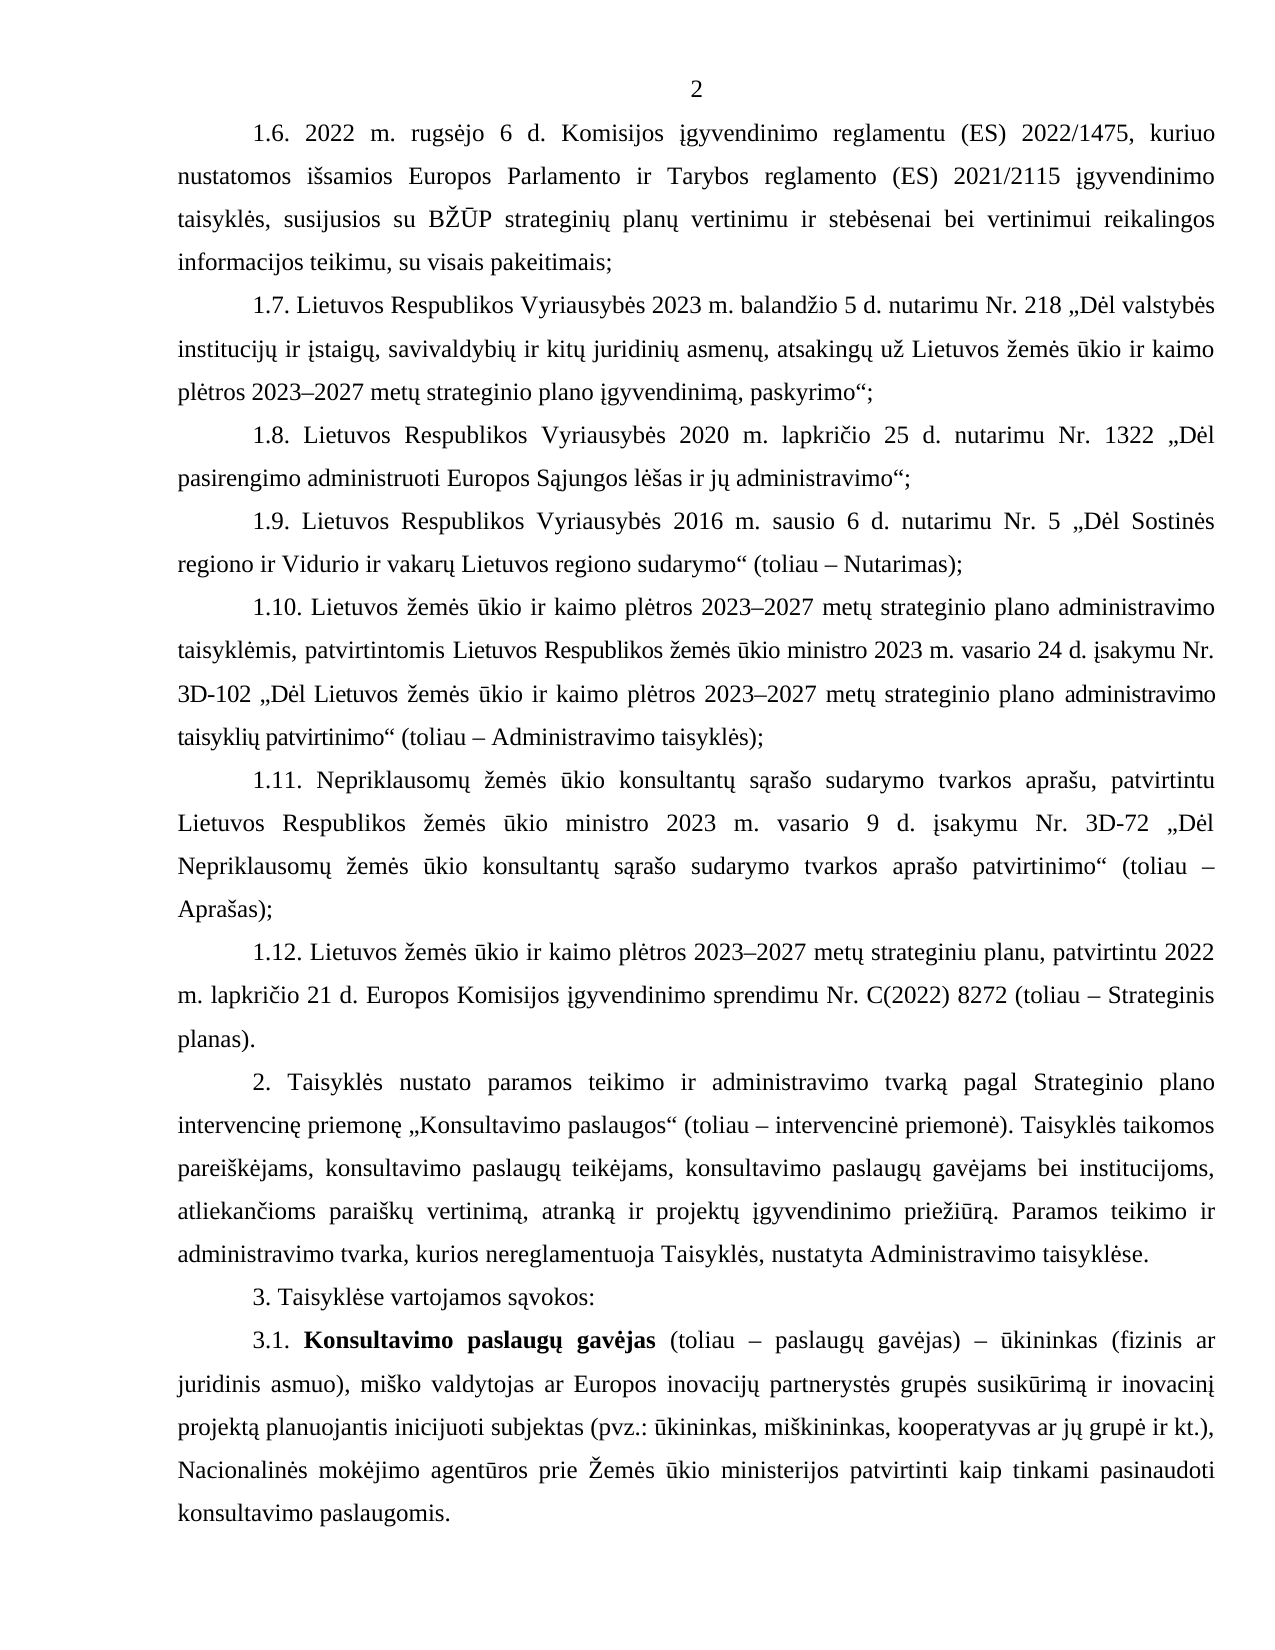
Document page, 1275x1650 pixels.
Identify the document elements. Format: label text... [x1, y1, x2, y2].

text 1.9. Lietuvos Respublikos Vyriausybės 2016 m. sausio 6 d. nutarimu Nr. 5 „Dėl Sostinės regiono ir Vidurio ir vakarų Lietuvos regiono sudarymo“ (toliau – Nutarimas); [177, 506, 1216, 578]
text 1.6. 2022 m. rugsėjo 6 d. Komisijos įgyvendinimo reglamentu (ES) 2022/1475, kuriuo nustatomos išsamios Europos Parlamento ir Tarybos reglamento (ES) 2021/2115 įgyvendinimo taisyklės, susijusios su BŽŪP strateginių planų vertinimu ir stebėsenai bei vertinimui reikalingos informacijos teikimu, su visais pakeitimais; [177, 118, 1216, 276]
text 3.1. Konsultavimo paslaugų gavėjas (toliau – paslaugų gavėjas) – ūkininkas (fizinis ar juridinis asmuo), miško valdytojas ar Europos inovacijų partnerystės grupės susikūrimą ir inovacinį projektą planuojantis inicijuoti subjektas (pvz.: ūkininkas, miškininkas, kooperatyvas ar jų grupė ir kt.), Nacionalinės mokėjimo agentūros prie Žemės ūkio ministerijos patvirtinti kaip tinkami pasinaudoti konsultavimo paslaugomis. [177, 1326, 1216, 1527]
text 1.11. Nepriklausomų žemės ūkio konsultantų sąrašo sudarymo tvarkos aprašu, patvirtintu Lietuvos Respublikos žemės ūkio ministro 2023 m. vasario 9 d. įsakymu Nr. 3D-72 „Dėl Nepriklausomų žemės ūkio konsultantų sąrašo sudarymo tvarkos aprašo patvirtinimo“ (toliau – Aprašas); [177, 765, 1216, 923]
text 2. Taisyklės nustato paramos teikimo ir administravimo tvarką pagal Strateginio plano intervencinę priemonę „Konsultavimo paslaugos“ (toliau – intervencinė priemonė). Taisyklės taikomos pareiškėjams, konsultavimo paslaugų teikėjams, konsultavimo paslaugų gavėjams bei institucijoms, atliekančioms paraiškų vertinimą, atranką ir projektų įgyvendinimo priežiūrą. Paramos teikimo ir administravimo tvarka, kurios nereglamentuoja Taisyklės, nustatyta Administravimo taisyklėse. [177, 1067, 1216, 1268]
text 1.12. Lietuvos žemės ūkio ir kaimo plėtros 2023–2027 metų strateginiu planu, patvirtintu 2022 m. lapkričio 21 d. Europos Komisijos įgyvendinimo sprendimu Nr. C(2022) 8272 (toliau – Strateginis planas). [177, 937, 1216, 1052]
text 3. Taisyklėse vartojamos sąvokos: [177, 1282, 1216, 1311]
text 1.8. Lietuvos Respublikos Vyriausybės 2020 m. lapkričio 25 d. nutarimu Nr. 1322 „Dėl pasirengimo administruoti Europos Sąjungos lėšas ir jų administravimo“; [177, 420, 1216, 492]
text 1.7. Lietuvos Respublikos Vyriausybės 2023 m. balandžio 5 d. nutarimu Nr. 218 „Dėl valstybės institucijų ir įstaigų, savivaldybių ir kitų juridinių asmenų, atsakingų už Lietuvos žemės ūkio ir kaimo plėtros 2023–2027 metų strateginio plano įgyvendinimą, paskyrimo“; [177, 291, 1216, 406]
text 1.10. Lietuvos žemės ūkio ir kaimo plėtros 2023–2027 metų strateginio plano administravimo taisyklėmis, patvirtintomis Lietuvos Respublikos žemės ūkio ministro 2023 m. vasario 24 d. įsakymu Nr. 3D-102 „Dėl Lietuvos žemės ūkio ir kaimo plėtros 2023–2027 metų strateginio plano administravimo taisyklių patvirtinimo“ (toliau – Administravimo taisyklės); [177, 592, 1216, 751]
